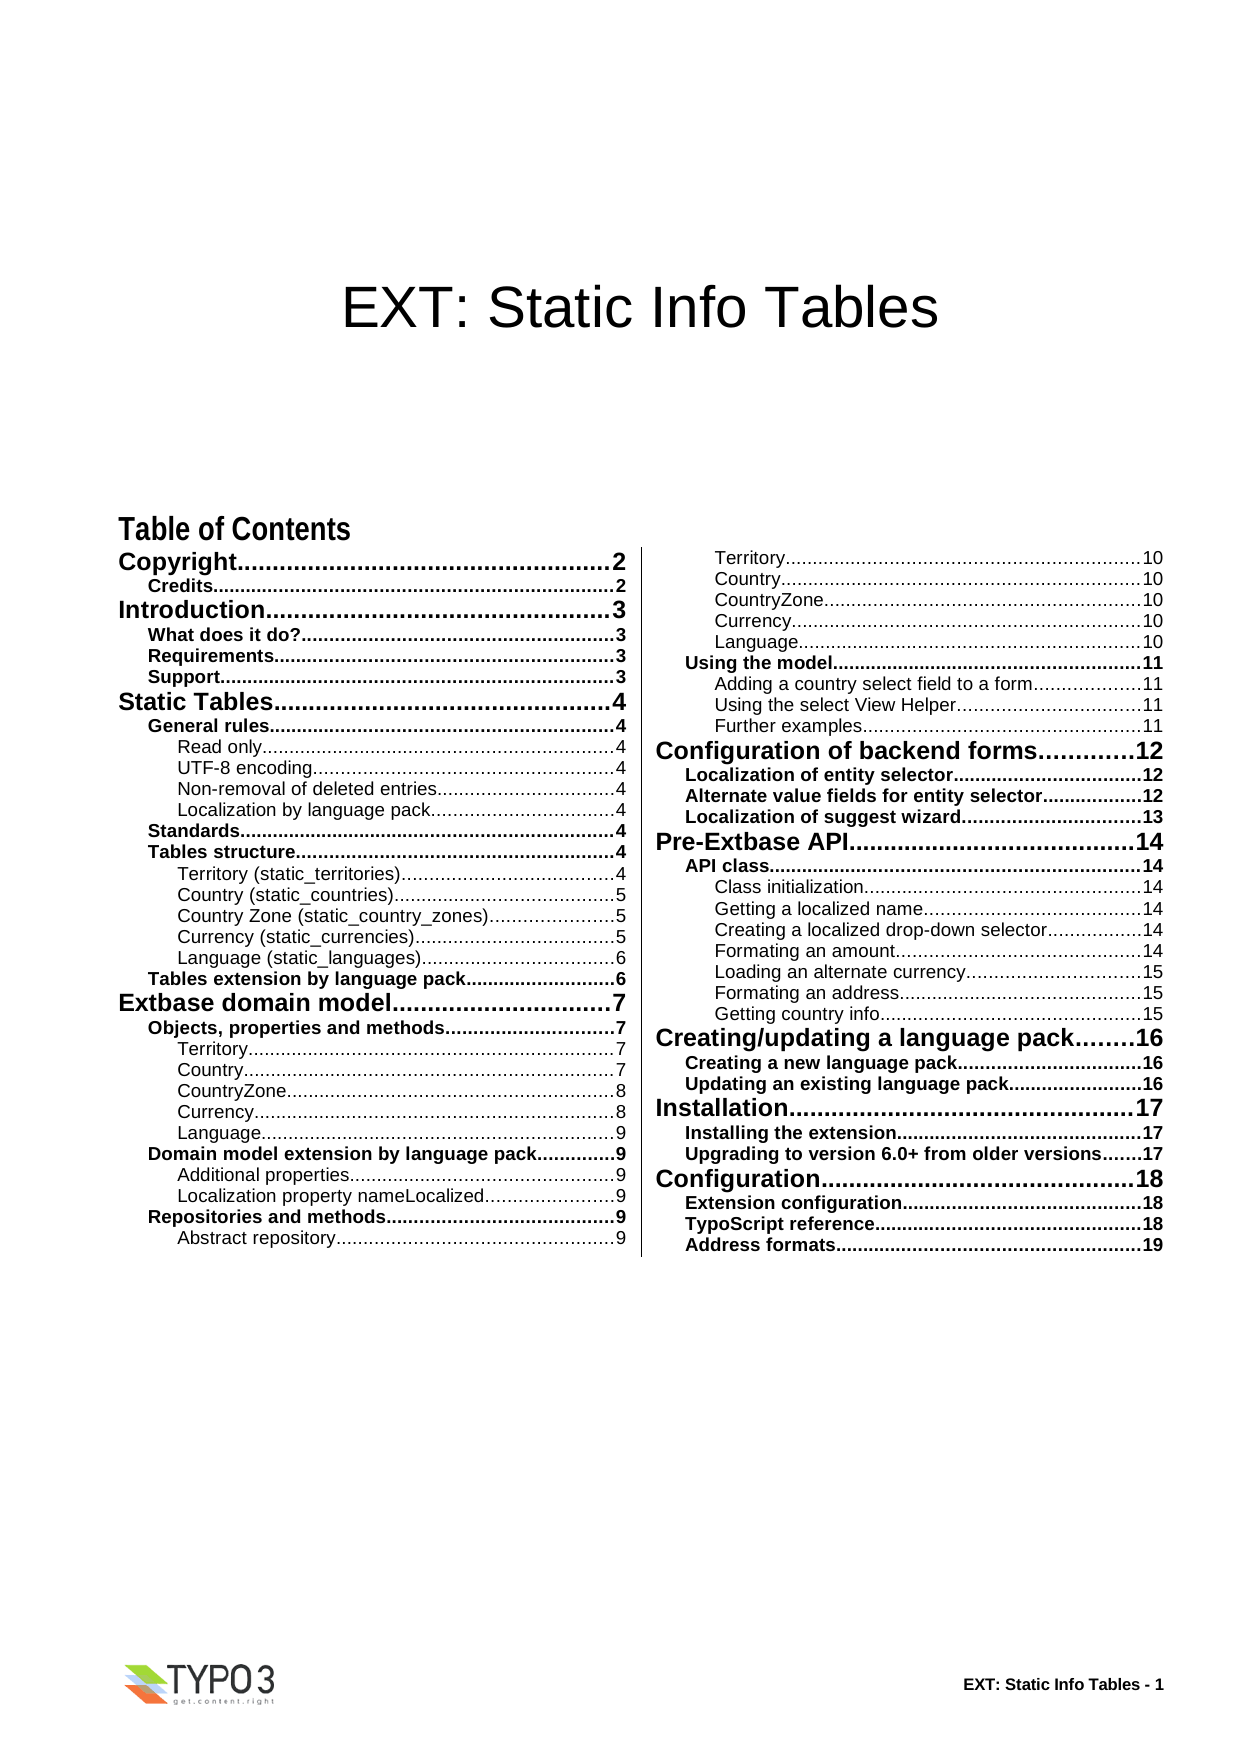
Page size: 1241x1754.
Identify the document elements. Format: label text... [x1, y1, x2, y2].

text Address formats 19 [685, 1234, 1163, 1256]
text Adding a country select field to a form 11 [714, 674, 1163, 695]
text Tables extension by language pack 6 [148, 968, 626, 989]
subtitle Table of Contents [118, 509, 1163, 547]
text Formating an amount 14 [714, 940, 1163, 961]
text Territory 7 [177, 1038, 626, 1059]
text Upgrading to version 6.0+ from older versions 17 [685, 1143, 1163, 1164]
text Creating a localized drop-down selector 14 [714, 919, 1163, 940]
text Installing the extension 17 [685, 1122, 1163, 1143]
text Domain model extension by language pack 9 [148, 1143, 626, 1164]
text Additional properties 9 [177, 1164, 626, 1186]
text Configuration 18 [655, 1164, 1163, 1192]
text Pre-Extbase API 14 [655, 828, 1163, 856]
text Localization of suggest wizard 13 [685, 807, 1163, 828]
text Language 9 [177, 1122, 626, 1143]
text Country 10 [714, 568, 1163, 589]
text Class initialization 14 [714, 877, 1163, 898]
text Abstract repository 9 [177, 1228, 626, 1249]
text Localization of entity selector 12 [685, 765, 1163, 786]
subtitle EXT: Static Info Tables [118, 275, 1163, 340]
text Localization property nameLocalized 9 [177, 1186, 626, 1207]
text Formating an address 15 [714, 982, 1163, 1003]
text Country 7 [177, 1059, 626, 1080]
text TypoScript reference 18 [685, 1213, 1163, 1234]
text Objects, properties and methods 7 [148, 1017, 626, 1038]
text Support 3 [148, 667, 626, 688]
text Introduction 3 [118, 596, 626, 624]
text Static Tables 4 [118, 688, 626, 716]
text Configuration of backend forms 12 [655, 737, 1163, 765]
text Country (static_countries) 5 [177, 884, 626, 905]
text Credits 2 [148, 575, 626, 596]
text General rules 4 [148, 716, 626, 737]
text Creating a new language pack 16 [685, 1052, 1163, 1073]
text Installation 17 [655, 1094, 1163, 1122]
text API class 14 [685, 856, 1163, 877]
text Further examples 11 [714, 716, 1163, 737]
text Currency 8 [177, 1101, 626, 1122]
text Territory (static_territories) 4 [177, 863, 626, 884]
text Tables structure 4 [148, 842, 626, 863]
text Repositories and methods 9 [148, 1207, 626, 1228]
text Getting a localized name 14 [714, 898, 1163, 919]
text Copyright 2 [118, 547, 626, 575]
text Extension configuration 18 [685, 1192, 1163, 1213]
text Using the model 11 [685, 653, 1163, 674]
text Read only 4 [177, 737, 626, 758]
text Getting country info 15 [714, 1003, 1163, 1024]
text Non-removal of deleted entries 4 [177, 779, 626, 800]
text CountryZone 8 [177, 1080, 626, 1101]
text Alternate value fields for entity selector 12 [685, 786, 1163, 807]
text Country Zone (static_country_zones) 5 [177, 905, 626, 926]
text UTF-8 encoding 4 [177, 758, 626, 779]
text Extbase domain model 7 [118, 989, 626, 1017]
text Currency (static_currencies) 5 [177, 926, 626, 947]
text Language (static_languages) 6 [177, 947, 626, 968]
text Currency 10 [714, 611, 1163, 632]
text Language 10 [714, 632, 1163, 653]
text What does it do? 3 [148, 624, 626, 646]
text Updating an existing language pack 16 [685, 1073, 1163, 1094]
text Creating/updating a language pack 16 [655, 1024, 1163, 1052]
text Territory 10 [714, 547, 1163, 568]
text CountryZone 10 [714, 589, 1163, 611]
text Loading an alternate currency 15 [714, 961, 1163, 982]
text Standards 4 [148, 821, 626, 842]
text Requirements 3 [148, 646, 626, 667]
text Localization by language pack 4 [177, 800, 626, 821]
text Using the select View Helper 11 [714, 695, 1163, 716]
picture [119, 1659, 280, 1710]
